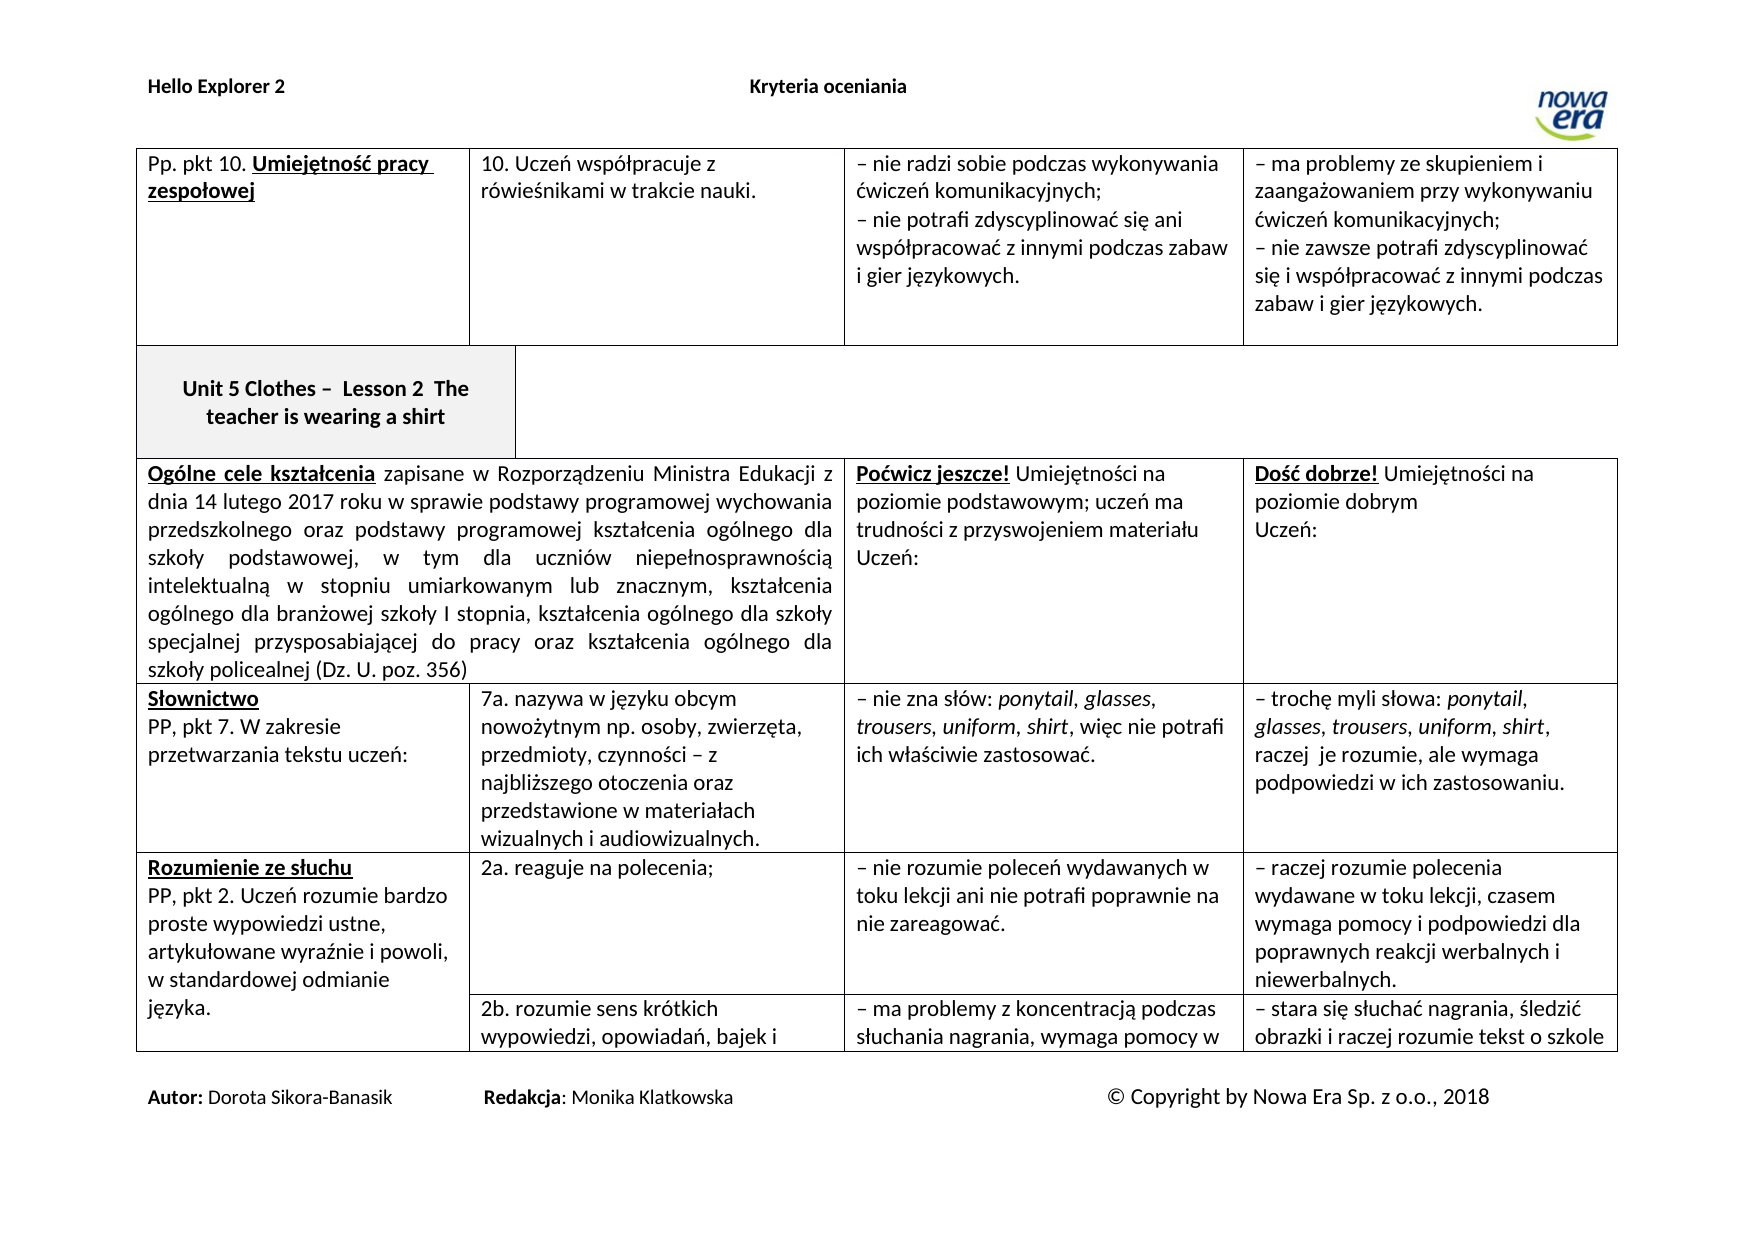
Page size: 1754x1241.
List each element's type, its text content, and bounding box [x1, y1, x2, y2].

table_cell 2b. rozumie sens krótkich wypowiedzi, opowiadań, bajek i [470, 995, 844, 1051]
table_cell – ma problemy z koncentracją podczas słuchania nagrania, wymaga pomocy w [845, 995, 1243, 1051]
table_cell – raczej rozumie polecenia wydawane w toku lekcji, czasem wymaga pomocy i podpowiedzi dla poprawnych reakcji werbalnych i niewerbalnych. [1244, 853, 1617, 993]
table_cell 7a. nazywa w języku obcym nowożytnym np. osoby, zwierzęta, przedmioty, czynności – z najbliższego otoczenia oraz przedstawione w materiałach wizualnych i audiowizualnych. [470, 684, 844, 852]
table_cell Unit 5 Clothes – Lesson 2 The teacher is wearing a shirt [137, 346, 515, 458]
picture [1526, 83, 1621, 148]
table_cell – ma problemy ze skupieniem i zaangażowaniem przy wykonywaniu ćwiczeń komunikacyjnych; – nie zawsze potrafi zdyscyplinować się i współpracować z innymi podczas zabaw i gier językowych. [1244, 149, 1617, 345]
table_cell Słownictwo PP, pkt 7. W zakresie przetwarzania tekstu uczeń: [137, 684, 469, 852]
table_cell – nie zna słów: ponytail, glasses, trousers, uniform, shirt, więc nie potrafi ich właściwie zastosować. [845, 684, 1243, 852]
table_cell Rozumienie ze słuchu PP, pkt 2. Uczeń rozumie bardzo proste wypowiedzi ustne, artykułowane wyraźnie i powoli, w standardowej odmianie języka. [137, 853, 469, 1051]
table_cell – stara się słuchać nagrania, śledzić obrazki i raczej rozumie tekst o szkole [1244, 995, 1617, 1051]
table_cell – trochę myli słowa: ponytail, glasses, trousers, uniform, shirt, raczej je rozumie, ale wymaga podpowiedzi w ich zastosowaniu. [1244, 684, 1617, 852]
table_cell 2a. reaguje na polecenia; [470, 853, 844, 993]
table_cell – nie rozumie poleceń wydawanych w toku lekcji ani nie potrafi poprawnie na nie zareagować. [845, 853, 1243, 993]
table_cell Pp. pkt 10. Umiejętność pracy zespołowej [137, 149, 469, 345]
table_cell Ogólne cele kształcenia zapisane w Rozporządzeniu Ministra Edukacji z dnia 14 lutego 2017 roku w sprawie podstawy programowej wychowania przedszkolnego oraz podstawy programowej kształcenia ogólnego dla szkoły podstawowej, w tym dla uczniów niepełnosprawnością intelektualną w stopniu umiarkowanym lub znacznym, kształcenia ogólnego dla branżowej szkoły I stopnia, kształcenia ogólnego dla szkoły specjalnej przysposabiającej do pracy oraz kształcenia ogólnego dla szkoły policealnej (Dz. U. poz. 356) [137, 459, 844, 683]
table_cell Poćwicz jeszcze! Umiejętności na poziomie podstawowym; uczeń ma trudności z przyswojeniem materiału Uczeń: [845, 459, 1243, 683]
table_cell Dość dobrze! Umiejętności na poziomie dobrym Uczeń: [1244, 459, 1617, 683]
table_cell – nie radzi sobie podczas wykonywania ćwiczeń komunikacyjnych; – nie potrafi zdyscyplinować się ani współpracować z innymi podczas zabaw i gier językowych. [845, 149, 1243, 345]
table_cell 10. Uczeń współpracuje z rówieśnikami w trakcie nauki. [470, 149, 844, 345]
